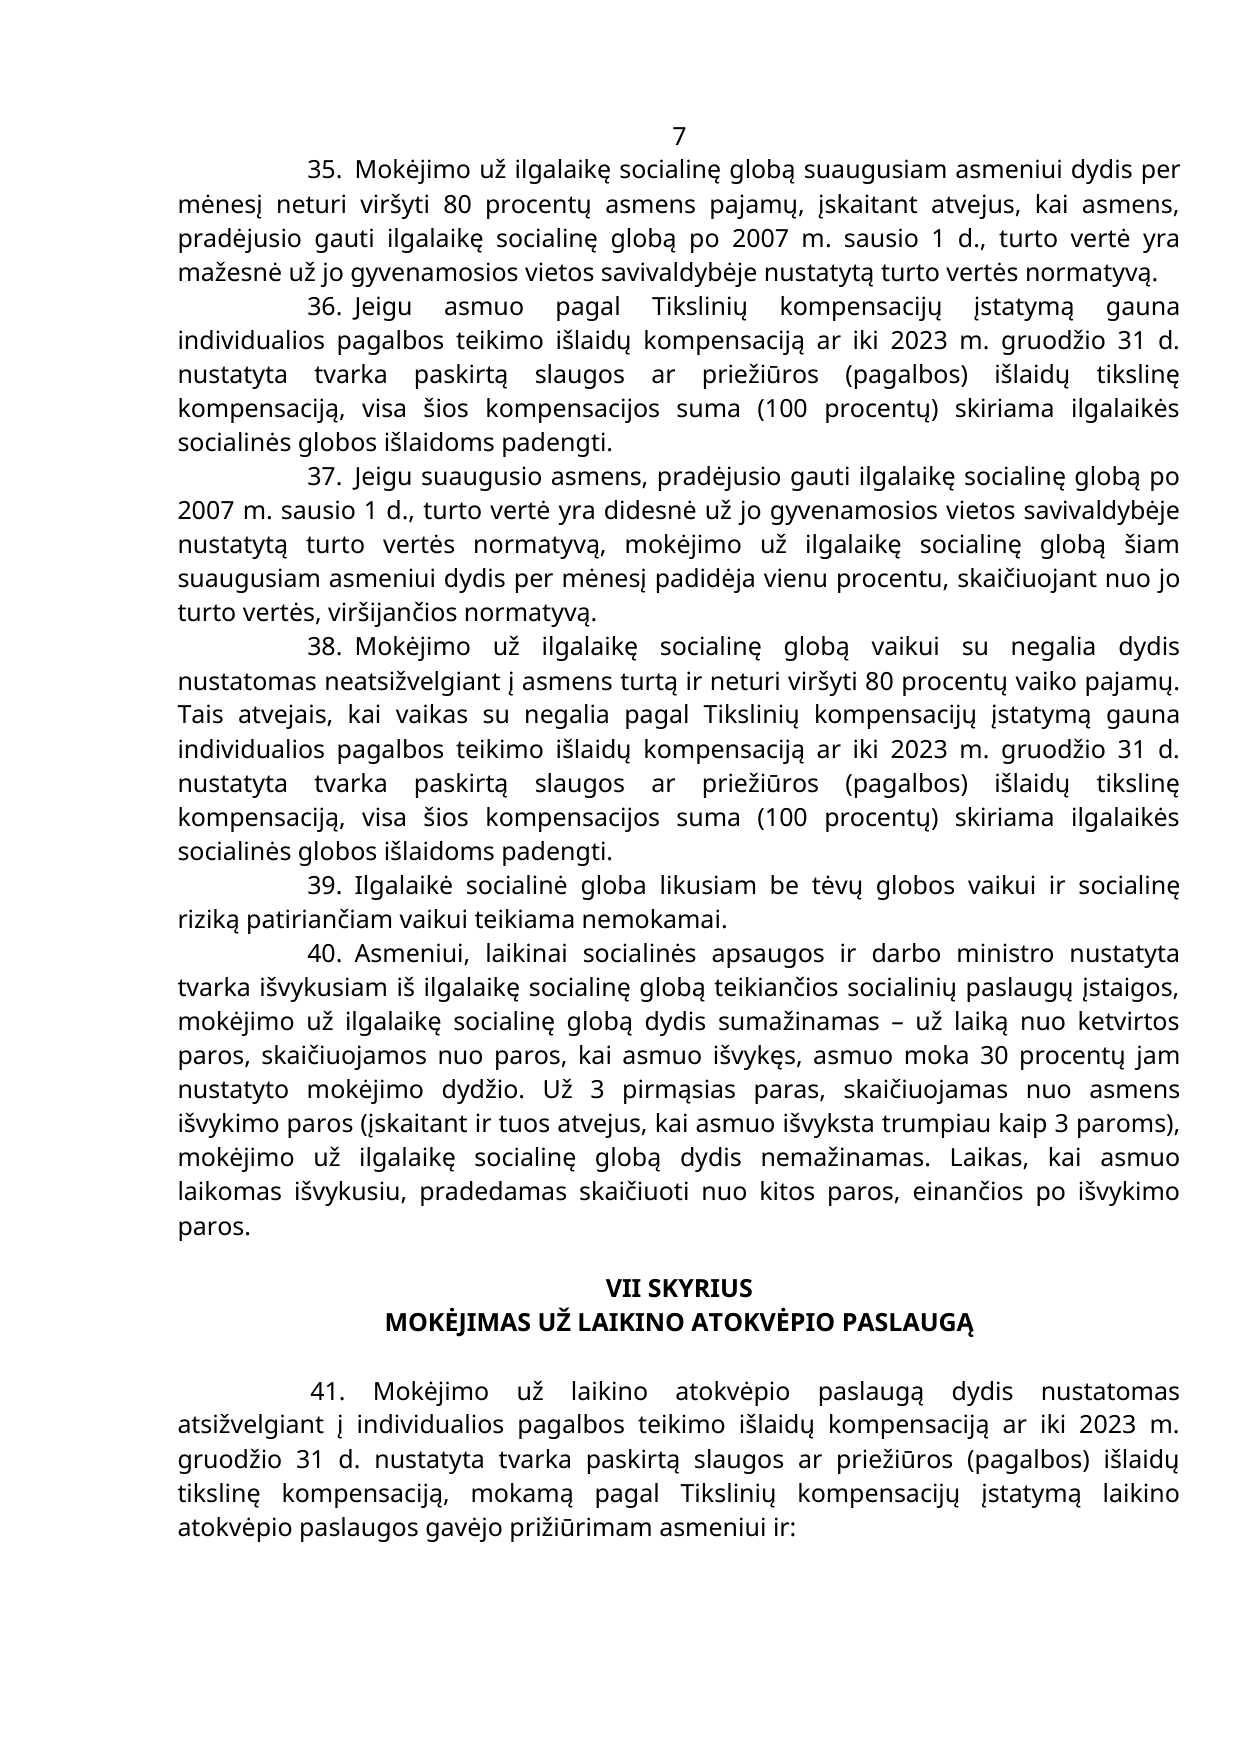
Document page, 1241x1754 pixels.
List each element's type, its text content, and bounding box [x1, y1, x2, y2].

text 39. Ilgalaikė socialinė globa likusiam be tėvų globos vaikui ir socialinę riziką patiriančiam vaikui teikiama nemokamai. [177, 867, 1181, 936]
text 36. Jeigu asmuo pagal Tikslinių kompensacijų įstatymą gauna individualios pagalbos teikimo išlaidų kompensaciją ar iki 2023 m. gruodžio 31 d. nustatyta tvarka paskirtą slaugos ar priežiūros (pagalbos) išlaidų tikslinę kompensaciją, visa šios kompensacijos suma (100 procentų) skiriama ilgalaikės socialinės globos išlaidoms padengti. [177, 288, 1181, 459]
text VII SKYRIUS [177, 1271, 1181, 1305]
text 40. Asmeniui, laikinai socialinės apsaugos ir darbo ministro nustatyta tvarka išvykusiam iš ilgalaikę socialinę globą teikiančios socialinių paslaugų įstaigos, mokėjimo už ilgalaikę socialinę globą dydis sumažinamas – už laiką nuo ketvirtos paros, skaičiuojamos nuo paros, kai asmuo išvykęs, asmuo moka 30 procentų jam nustatyto mokėjimo dydžio. Už 3 pirmąsias paras, skaičiuojamas nuo asmens išvykimo paros (įskaitant ir tuos atvejus, kai asmuo išvyksta trumpiau kaip 3 paroms), mokėjimo už ilgalaikę socialinę globą dydis nemažinamas. Laikas, kai asmuo laikomas išvykusiu, pradedamas skaičiuoti nuo kitos paros, einančios po išvykimo paros. [177, 936, 1181, 1242]
text 37. Jeigu suaugusio asmens, pradėjusio gauti ilgalaikę socialinę globą po 2007 m. sausio 1 d., turto vertė yra didesnė už jo gyvenamosios vietos savivaldybėje nustatytą turto vertės normatyvą, mokėjimo už ilgalaikę socialinę globą šiam suaugusiam asmeniui dydis per mėnesį padidėja vienu procentu, skaičiuojant nuo jo turto vertės, viršijančios normatyvą. [177, 459, 1181, 629]
text MOKĖJIMAS UŽ LAIKINO ATOKVĖPIO PASLAUGĄ [177, 1305, 1181, 1339]
text 41. Mokėjimo už laikino atokvėpio paslaugą dydis nustatomas atsižvelgiant į individualios pagalbos teikimo išlaidų kompensaciją ar iki 2023 m. gruodžio 31 d. nustatyta tvarka paskirtą slaugos ar priežiūros (pagalbos) išlaidų tikslinę kompensaciją, mokamą pagal Tikslinių kompensacijų įstatymą laikino atokvėpio paslaugos gavėjo prižiūrimam asmeniui ir: [177, 1373, 1181, 1543]
text 35. Mokėjimo už ilgalaikę socialinę globą suaugusiam asmeniui dydis per mėnesį neturi viršyti 80 procentų asmens pajamų, įskaitant atvejus, kai asmens, pradėjusio gauti ilgalaikę socialinę globą po 2007 m. sausio 1 d., turto vertė yra mažesnė už jo gyvenamosios vietos savivaldybėje nustatytą turto vertės normatyvą. [177, 152, 1181, 288]
text 38. Mokėjimo už ilgalaikę socialinę globą vaikui su negalia dydis nustatomas neatsižvelgiant į asmens turtą ir neturi viršyti 80 procentų vaiko pajamų. Tais atvejais, kai vaikas su negalia pagal Tikslinių kompensacijų įstatymą gauna individualios pagalbos teikimo išlaidų kompensaciją ar iki 2023 m. gruodžio 31 d. nustatyta tvarka paskirtą slaugos ar priežiūros (pagalbos) išlaidų tikslinę kompensaciją, visa šios kompensacijos suma (100 procentų) skiriama ilgalaikės socialinės globos išlaidoms padengti. [177, 629, 1181, 867]
